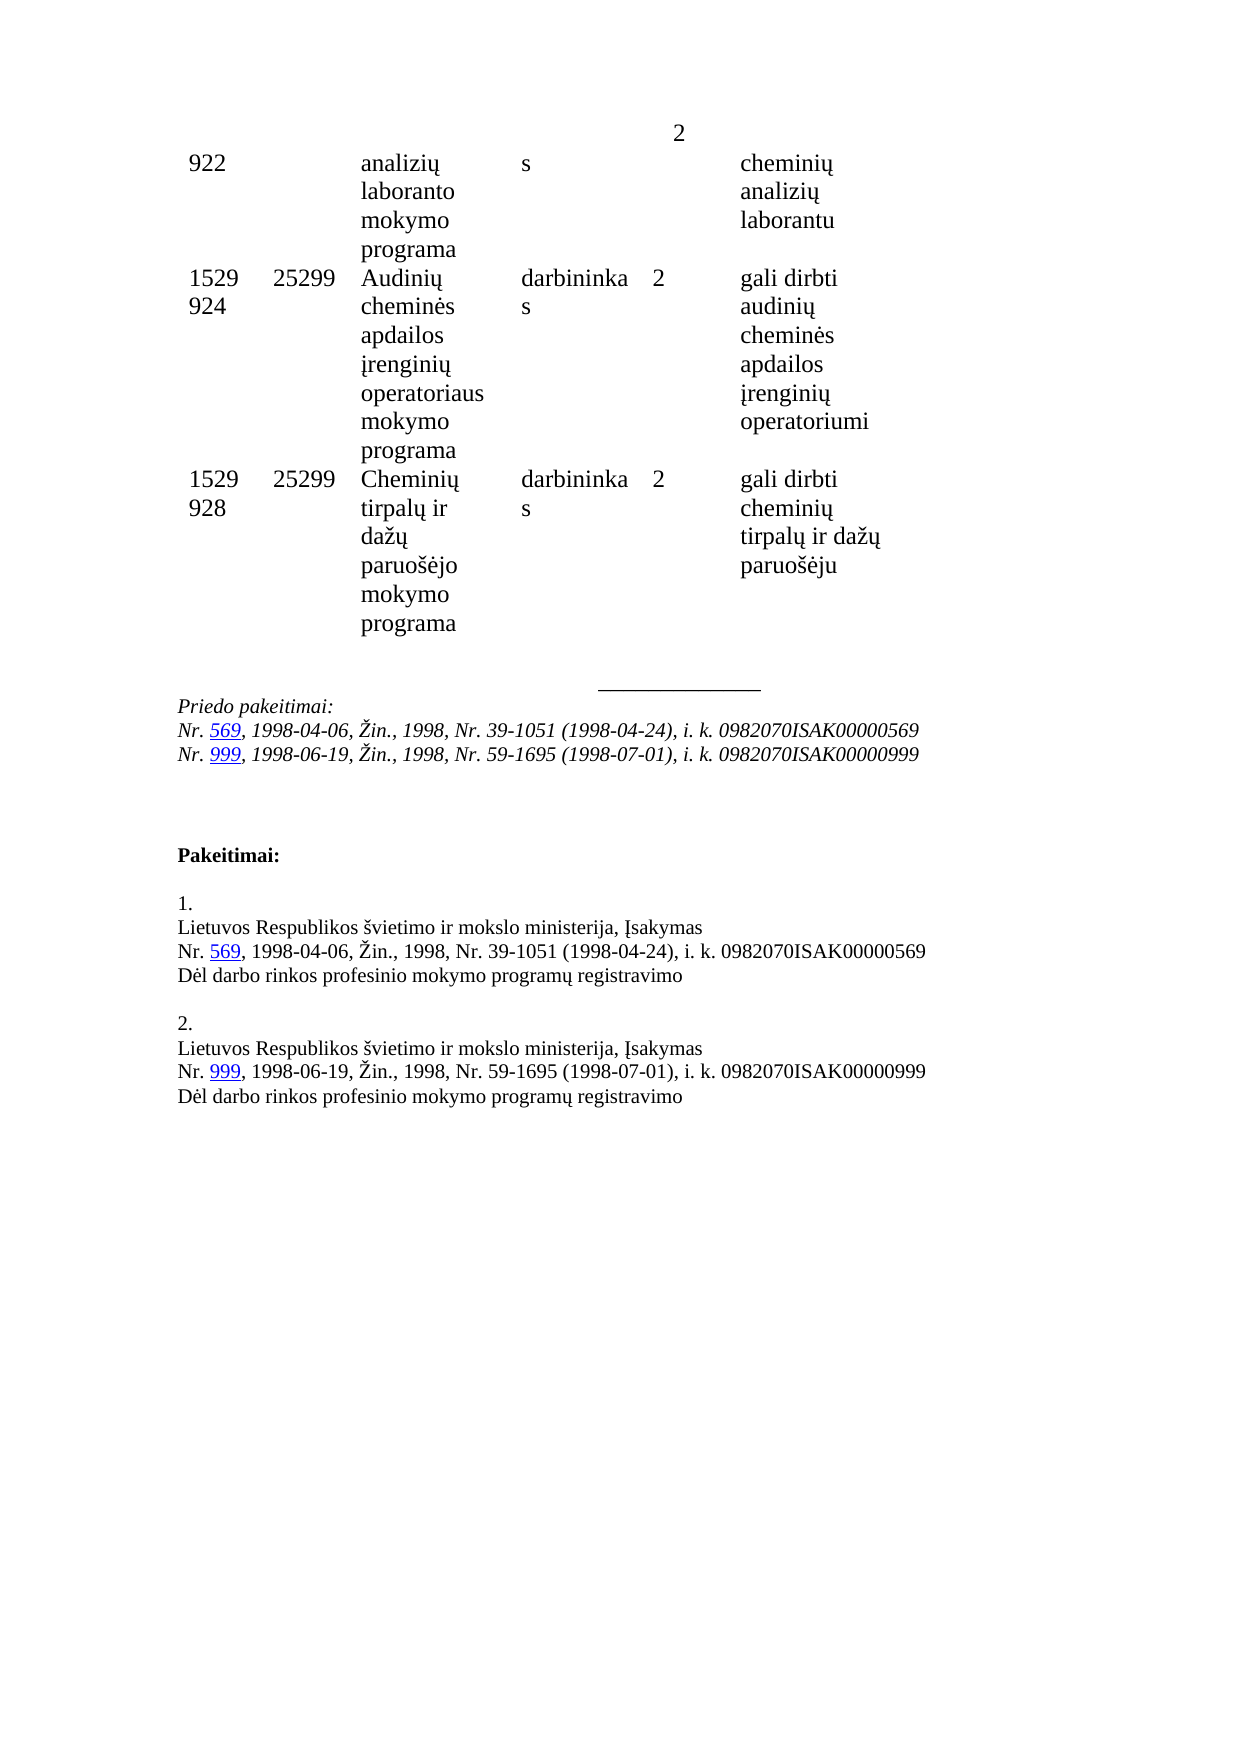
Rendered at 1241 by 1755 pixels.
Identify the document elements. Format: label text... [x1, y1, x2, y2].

text 2. [177, 1011, 1181, 1035]
table_cell darbininkas [510, 263, 641, 464]
text Dėl darbo rinkos profesinio mokymo programų registravimo [177, 963, 1181, 987]
table_cell s [510, 148, 641, 263]
text Nr. 569, 1998-04-06, Žin., 1998, Nr. 39-1051 (1998-04-24), i. k. 0982070ISAK00000569 [177, 939, 1181, 963]
table_cell [1021, 263, 1181, 464]
text Nr. 569, 1998-04-06, Žin., 1998, Nr. 39-1051 (1998-04-24), i. k. 0982070ISAK00000569 [177, 718, 1181, 742]
table_cell [904, 263, 1021, 464]
text Nr. 999, 1998-06-19, Žin., 1998, Nr. 59-1695 (1998-07-01), i. k. 0982070ISAK00000999 [177, 742, 1181, 766]
table_cell analizių laboranto mokymo programa [349, 148, 510, 263]
table_cell 1529924 [177, 263, 262, 464]
table_cell [904, 148, 1021, 263]
table_cell cheminių analizių laborantu [729, 148, 904, 263]
text 1. [177, 891, 1181, 915]
text Dėl darbo rinkos profesinio mokymo programų registravimo [177, 1083, 1181, 1108]
table_cell 922 [177, 148, 262, 263]
table_cell Cheminių tirpalų ir dažų paruošėjo mokymo programa [349, 464, 510, 636]
table_cell 2 [641, 464, 729, 636]
table_cell [1021, 464, 1181, 636]
table_cell 2 [641, 263, 729, 464]
text Pakeitimai: [177, 843, 1181, 867]
text _____________ [177, 665, 1181, 694]
table_cell darbininkas [510, 464, 641, 636]
table_cell 1529928 [177, 464, 262, 636]
table_cell [262, 148, 349, 263]
table_cell 25299 [262, 263, 349, 464]
text Lietuvos Respublikos švietimo ir mokslo ministerija, Įsakymas [177, 1035, 1181, 1059]
table_cell [904, 464, 1021, 636]
table_cell 25299 [262, 464, 349, 636]
text Priedo pakeitimai: [177, 694, 1181, 718]
table_cell gali dirbti audinių cheminės apdailos įrenginių operatoriumi [729, 263, 904, 464]
table_cell gali dirbti cheminių tirpalų ir dažų paruošėju [729, 464, 904, 636]
table_cell [1021, 148, 1181, 263]
table_cell [641, 148, 729, 263]
text Nr. 999, 1998-06-19, Žin., 1998, Nr. 59-1695 (1998-07-01), i. k. 0982070ISAK00000999 [177, 1059, 1181, 1083]
table_cell Audinių cheminės apdailos įrenginių operatoriaus mokymo programa [349, 263, 510, 464]
text Lietuvos Respublikos švietimo ir mokslo ministerija, Įsakymas [177, 915, 1181, 939]
